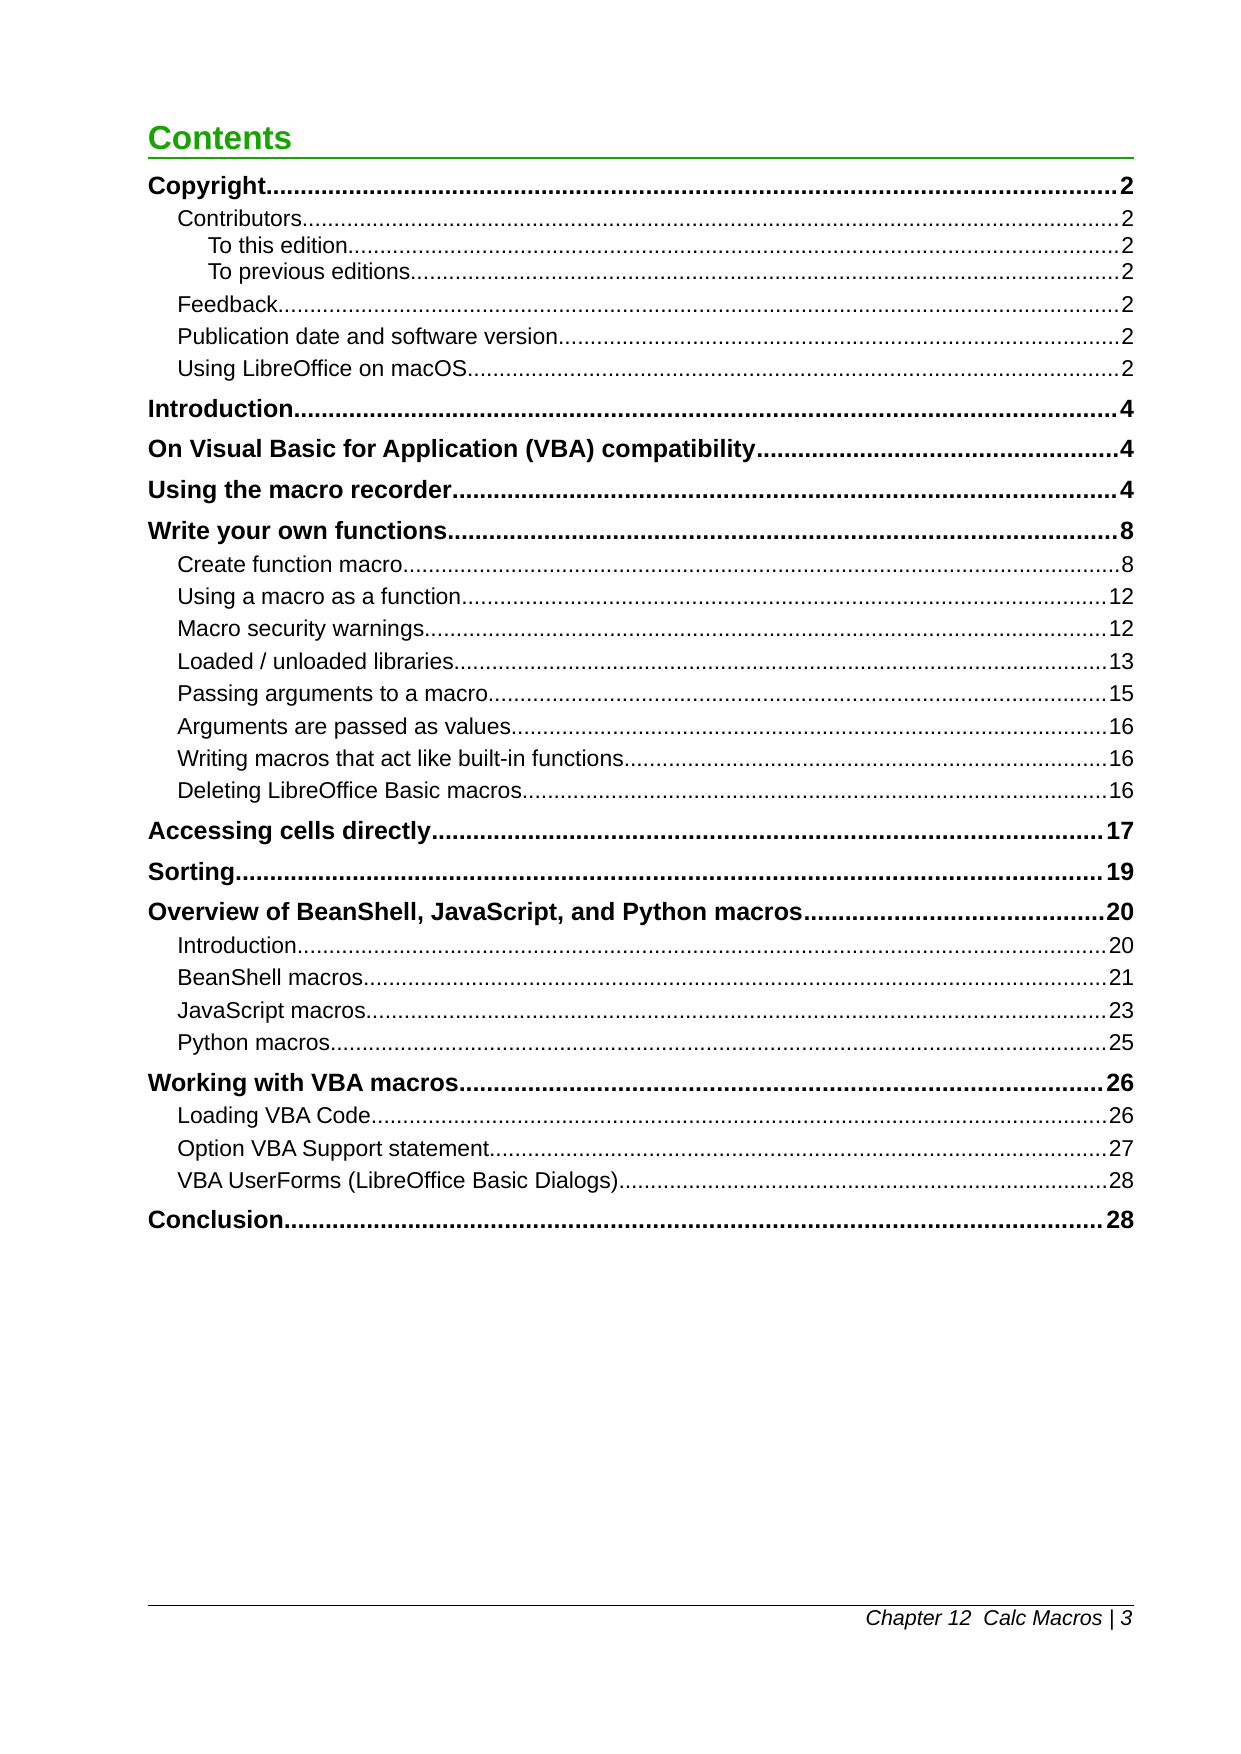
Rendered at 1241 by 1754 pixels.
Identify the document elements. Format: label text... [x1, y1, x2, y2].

text Loaded / unloaded libraries 13 [177, 648, 1134, 674]
text Overview of BeanShell, JavaScript, and Python macros 20 [148, 897, 1134, 926]
text Contributors 2 [177, 205, 1134, 232]
text VBA UserForms (LibreOffice Basic Dialogs) 28 [177, 1167, 1134, 1193]
text Conclusion 28 [148, 1205, 1134, 1234]
text Working with VBA macros 26 [148, 1067, 1134, 1096]
text Feedback 2 [177, 291, 1134, 317]
text Introduction 20 [177, 932, 1134, 958]
subtitle Contents [148, 118, 1134, 157]
text Using the macro recorder 4 [148, 475, 1134, 504]
text Macro security warnings 12 [177, 615, 1134, 642]
text Create function macro 8 [177, 551, 1134, 577]
text Introduction 4 [148, 394, 1134, 422]
text Accessing cells directly 17 [148, 816, 1134, 844]
text Copyright 2 [148, 171, 1134, 199]
text Python macros 25 [177, 1029, 1134, 1056]
text Sorting 19 [148, 856, 1134, 885]
text On Visual Basic for Application (VBA) compatibility 4 [148, 434, 1134, 463]
text BeanShell macros 21 [177, 964, 1134, 991]
text JavaScript macros 23 [177, 997, 1134, 1023]
text Publication date and software version 2 [177, 323, 1134, 349]
text Arguments are passed as values 16 [177, 713, 1134, 739]
text Using LibreOffice on macOS 2 [177, 355, 1134, 382]
text To this edition 2 [208, 232, 1134, 258]
text Deleting LibreOffice Basic macros 16 [177, 777, 1134, 804]
text Write your own functions 8 [148, 516, 1134, 544]
text Option VBA Support statement 27 [177, 1135, 1134, 1161]
text Writing macros that act like built-in functions 16 [177, 745, 1134, 771]
text Using a macro as a function 12 [177, 583, 1134, 609]
text To previous editions 2 [208, 258, 1134, 284]
text Passing arguments to a macro 15 [177, 680, 1134, 707]
text Loading VBA Code 26 [177, 1102, 1134, 1129]
